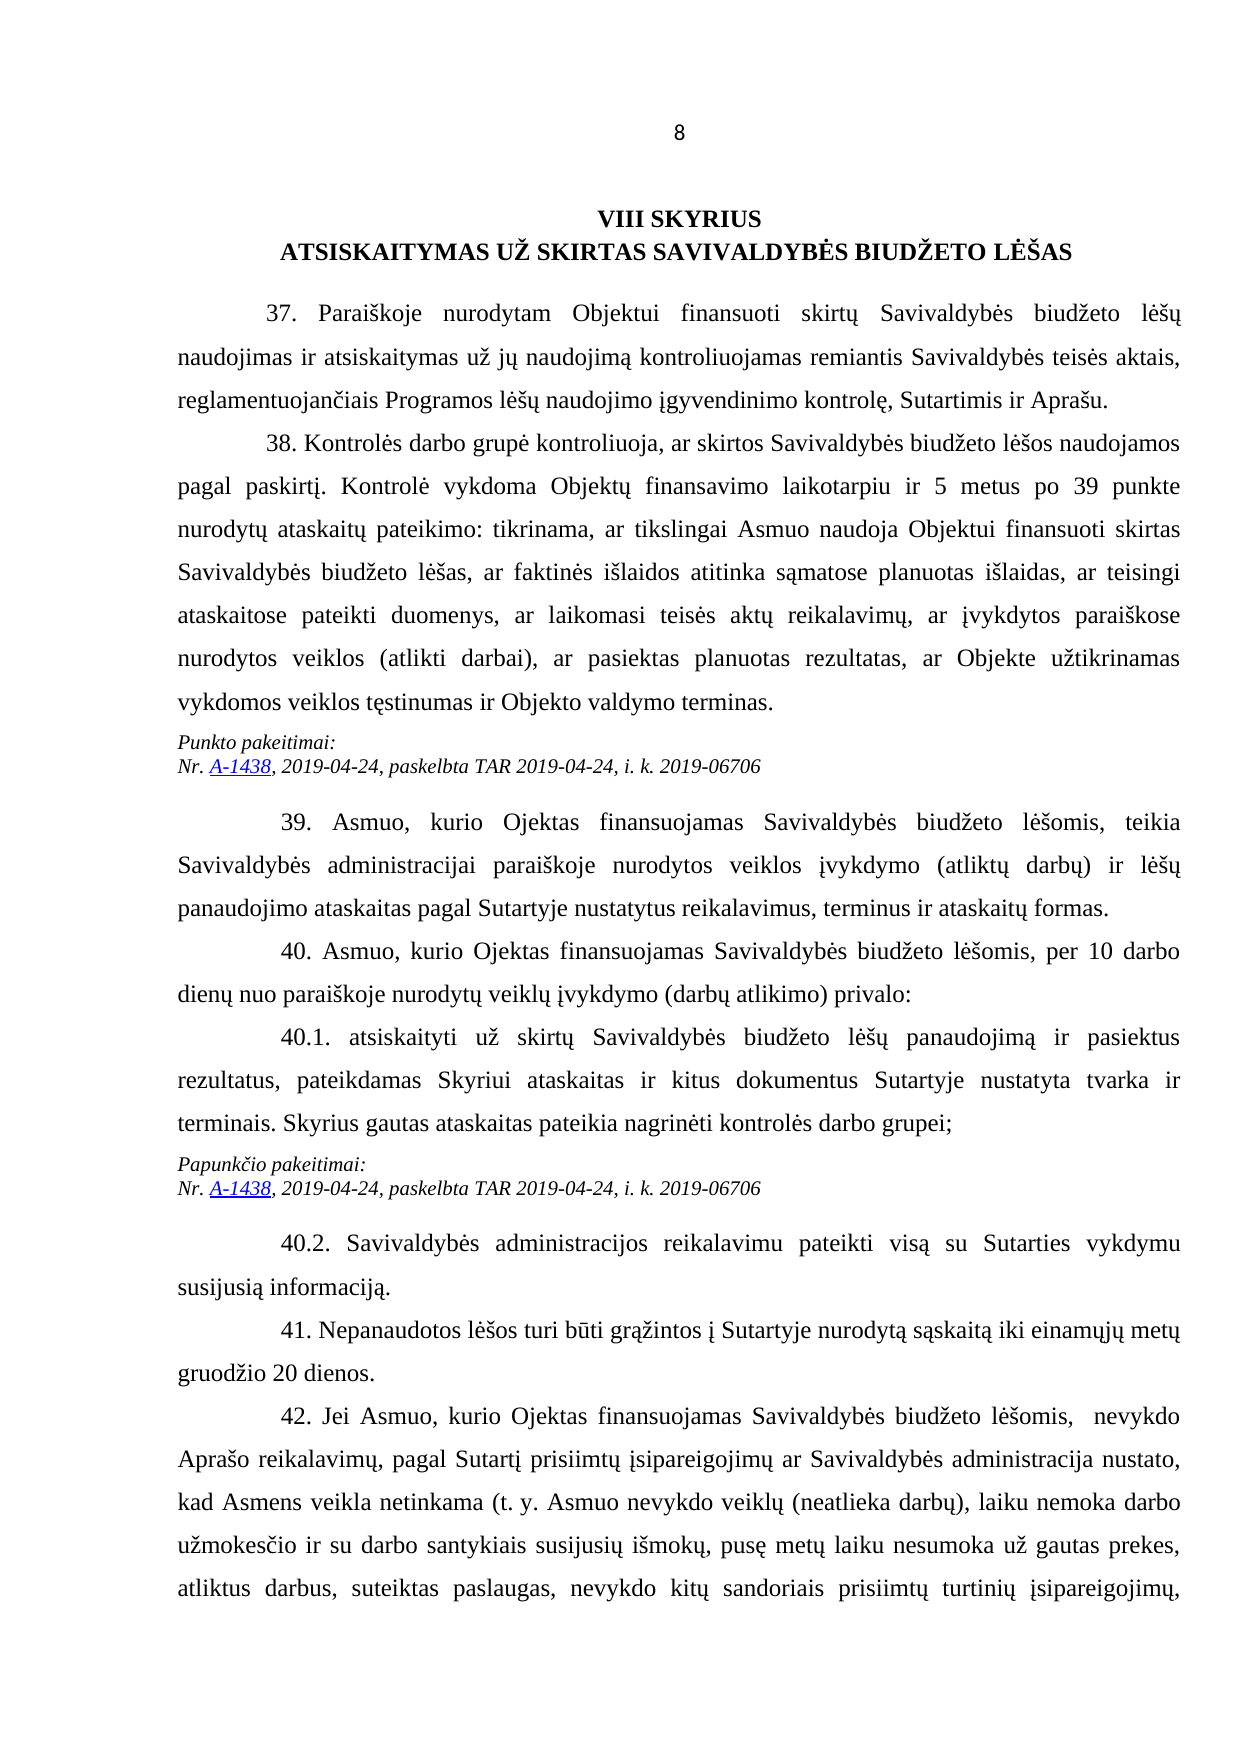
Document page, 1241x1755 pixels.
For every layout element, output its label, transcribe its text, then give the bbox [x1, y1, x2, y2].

text ATSISKAITYMAS UŽ SKIRTAS SAVIVALDYBĖS BIUDŽETO LĖŠAS [177, 237, 1181, 265]
text Papunkčio pakeitimai: [177, 1152, 1181, 1176]
text Nr. A-1438, 2019-04-24, paskelbta TAR 2019-04-24, i. k. 2019-06706 [177, 1176, 1181, 1200]
text VIII SKYRIUS [177, 204, 1181, 232]
text 39. Asmuo, kurio Ojektas finansuojamas Savivaldybės biudžeto lėšomis, teikia Savivaldybės administracijai paraiškoje nurodytos veiklos įvykdymo (atliktų darbų) ir lėšų panaudojimo ataskaitas pagal Sutartyje nustatytus reikalavimus, terminus ir ataskaitų formas. [177, 807, 1181, 922]
text 38. Kontrolės darbo grupė kontroliuoja, ar skirtos Savivaldybės biudžeto lėšos naudojamos pagal paskirtį. Kontrolė vykdoma Objektų finansavimo laikotarpiu ir 5 metus po 39 punkte nurodytų ataskaitų pateikimo: tikrinama, ar tikslingai Asmuo naudoja Objektui finansuoti skirtas Savivaldybės biudžeto lėšas, ar faktinės išlaidos atitinka sąmatose planuotas išlaidas, ar teisingi ataskaitose pateikti duomenys, ar laikomasi teisės aktų reikalavimų, ar įvykdytos paraiškose nurodytos veiklos (atlikti darbai), ar pasiektas planuotas rezultatas, ar Objekte užtikrinamas vykdomos veiklos tęstinumas ir Objekto valdymo terminas. [177, 428, 1181, 715]
text 42. Jei Asmuo, kurio Ojektas finansuojamas Savivaldybės biudžeto lėšomis, nevykdo Aprašo reikalavimų, pagal Sutartį prisiimtų įsipareigojimų ar Savivaldybės administracija nustato, kad Asmens veikla netinkama (t. y. Asmuo nevykdo veiklų (neatlieka darbų), laiku nemoka darbo užmokesčio ir su darbo santykiais susijusių išmokų, pusę metų laiku nesumoka už gautas prekes, atliktus darbus, suteiktas paslaugas, nevykdo kitų sandoriais prisiimtų turtinių įsipareigojimų, [177, 1401, 1181, 1602]
text Punkto pakeitimai: [177, 730, 1181, 754]
text 40. Asmuo, kurio Ojektas finansuojamas Savivaldybės biudžeto lėšomis, per 10 darbo dienų nuo paraiškoje nurodytų veiklų įvykdymo (darbų atlikimo) privalo: [177, 936, 1181, 1008]
text 40.2. Savivaldybės administracijos reikalavimu pateikti visą su Sutarties vykdymu susijusią informaciją. [177, 1228, 1181, 1300]
text 41. Nepanaudotos lėšos turi būti grąžintos į Sutartyje nurodytą sąskaitą iki einamųjų metų gruodžio 20 dienos. [177, 1315, 1181, 1387]
text 40.1. atsiskaityti už skirtų Savivaldybės biudžeto lėšų panaudojimą ir pasiektus rezultatus, pateikdamas Skyriui ataskaitas ir kitus dokumentus Sutartyje nustatyta tvarka ir terminais. Skyrius gautas ataskaitas pateikia nagrinėti kontrolės darbo grupei; [177, 1022, 1181, 1137]
text 37. Paraiškoje nurodytam Objektui finansuoti skirtų Savivaldybės biudžeto lėšų naudojimas ir atsiskaitymas už jų naudojimą kontroliuojamas remiantis Savivaldybės teisės aktais, reglamentuojančiais Programos lėšų naudojimo įgyvendinimo kontrolę, Sutartimis ir Aprašu. [177, 298, 1181, 413]
text Nr. A-1438, 2019-04-24, paskelbta TAR 2019-04-24, i. k. 2019-06706 [177, 754, 1181, 778]
